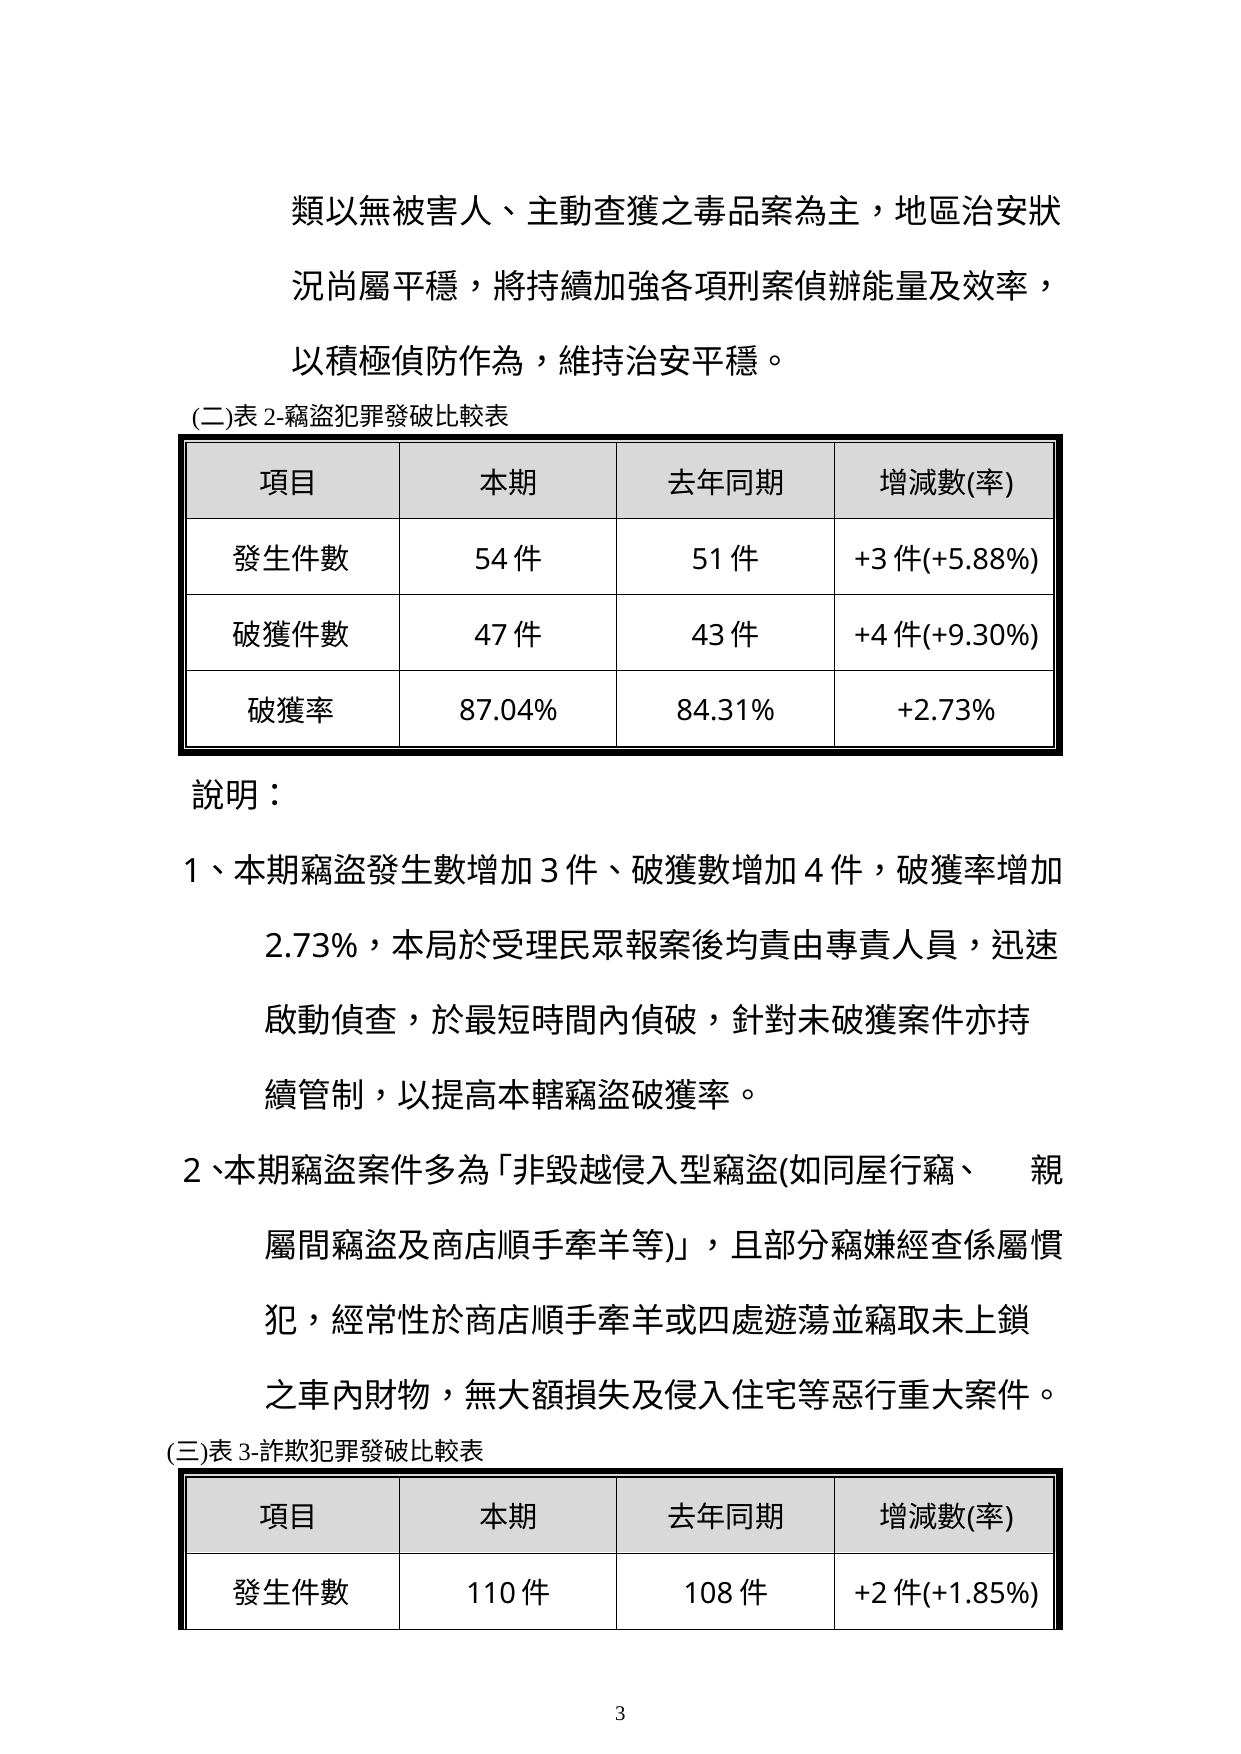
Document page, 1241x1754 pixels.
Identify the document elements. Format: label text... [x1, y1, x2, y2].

table_cell 發生件數 [187, 1554, 399, 1628]
table_cell 108件 [617, 1554, 834, 1628]
table_cell 47件 [400, 595, 616, 670]
table_cell +3件(+5.88%) [835, 519, 1053, 594]
text 類以無被害人、主動查獲之毒品案為主，地區治安狀況尚屬平穩，將持續加強各項刑案偵辦能量及效率，以積極偵防作為，維持治安平穩。 [191, 171, 1063, 396]
table_header 本期 [400, 1478, 616, 1552]
table_cell 110件 [400, 1554, 616, 1628]
text 2、本期竊盜案件多為「非毀越侵入型竊盜(如同屋行竊、 親屬間竊盜及商店順手牽羊等)」，且部分竊嫌經查係屬慣犯，經常性於商店順手牽羊或四處遊蕩並竊取未上鎖之車內財物，無大額損失及侵入住宅等惡行重大案件。 [148, 1131, 1063, 1431]
table_cell +4件(+9.30%) [835, 595, 1053, 670]
table_cell 87.04% [400, 671, 616, 746]
table_cell 43件 [617, 595, 834, 670]
text (二)表2-竊盜犯罪發破比較表 [192, 396, 1092, 434]
table_header 本期 [400, 443, 616, 518]
table_cell +2.73% [835, 671, 1053, 746]
text (三)表3-詐欺犯罪發破比較表 [148, 1431, 1092, 1468]
table_cell 54件 [400, 519, 616, 594]
table_cell 破獲率 [187, 671, 399, 746]
text 1、本期竊盜發生數增加3件、破獲數增加4件，破獲率增加2.73%，本局於受理民眾報案後均責由專責人員，迅速啟動偵查，於最短時間內偵破，針對未破獲案件亦持續管制，以提高本轄竊盜破獲率。 [148, 831, 1063, 1131]
table_cell 51件 [617, 519, 834, 594]
table_header 去年同期 [617, 1478, 834, 1552]
text 說明： [192, 756, 1092, 831]
table_cell 破獲件數 [187, 595, 399, 670]
table_cell 發生件數 [187, 519, 399, 594]
table_cell 84.31% [617, 671, 834, 746]
table_cell +2件(+1.85%) [835, 1554, 1053, 1628]
table_header 項目 [187, 443, 399, 518]
table_header 去年同期 [617, 443, 834, 518]
table_header 增減數(率) [835, 1478, 1053, 1552]
table_header 增減數(率) [835, 443, 1053, 518]
table_header 項目 [187, 1478, 399, 1552]
